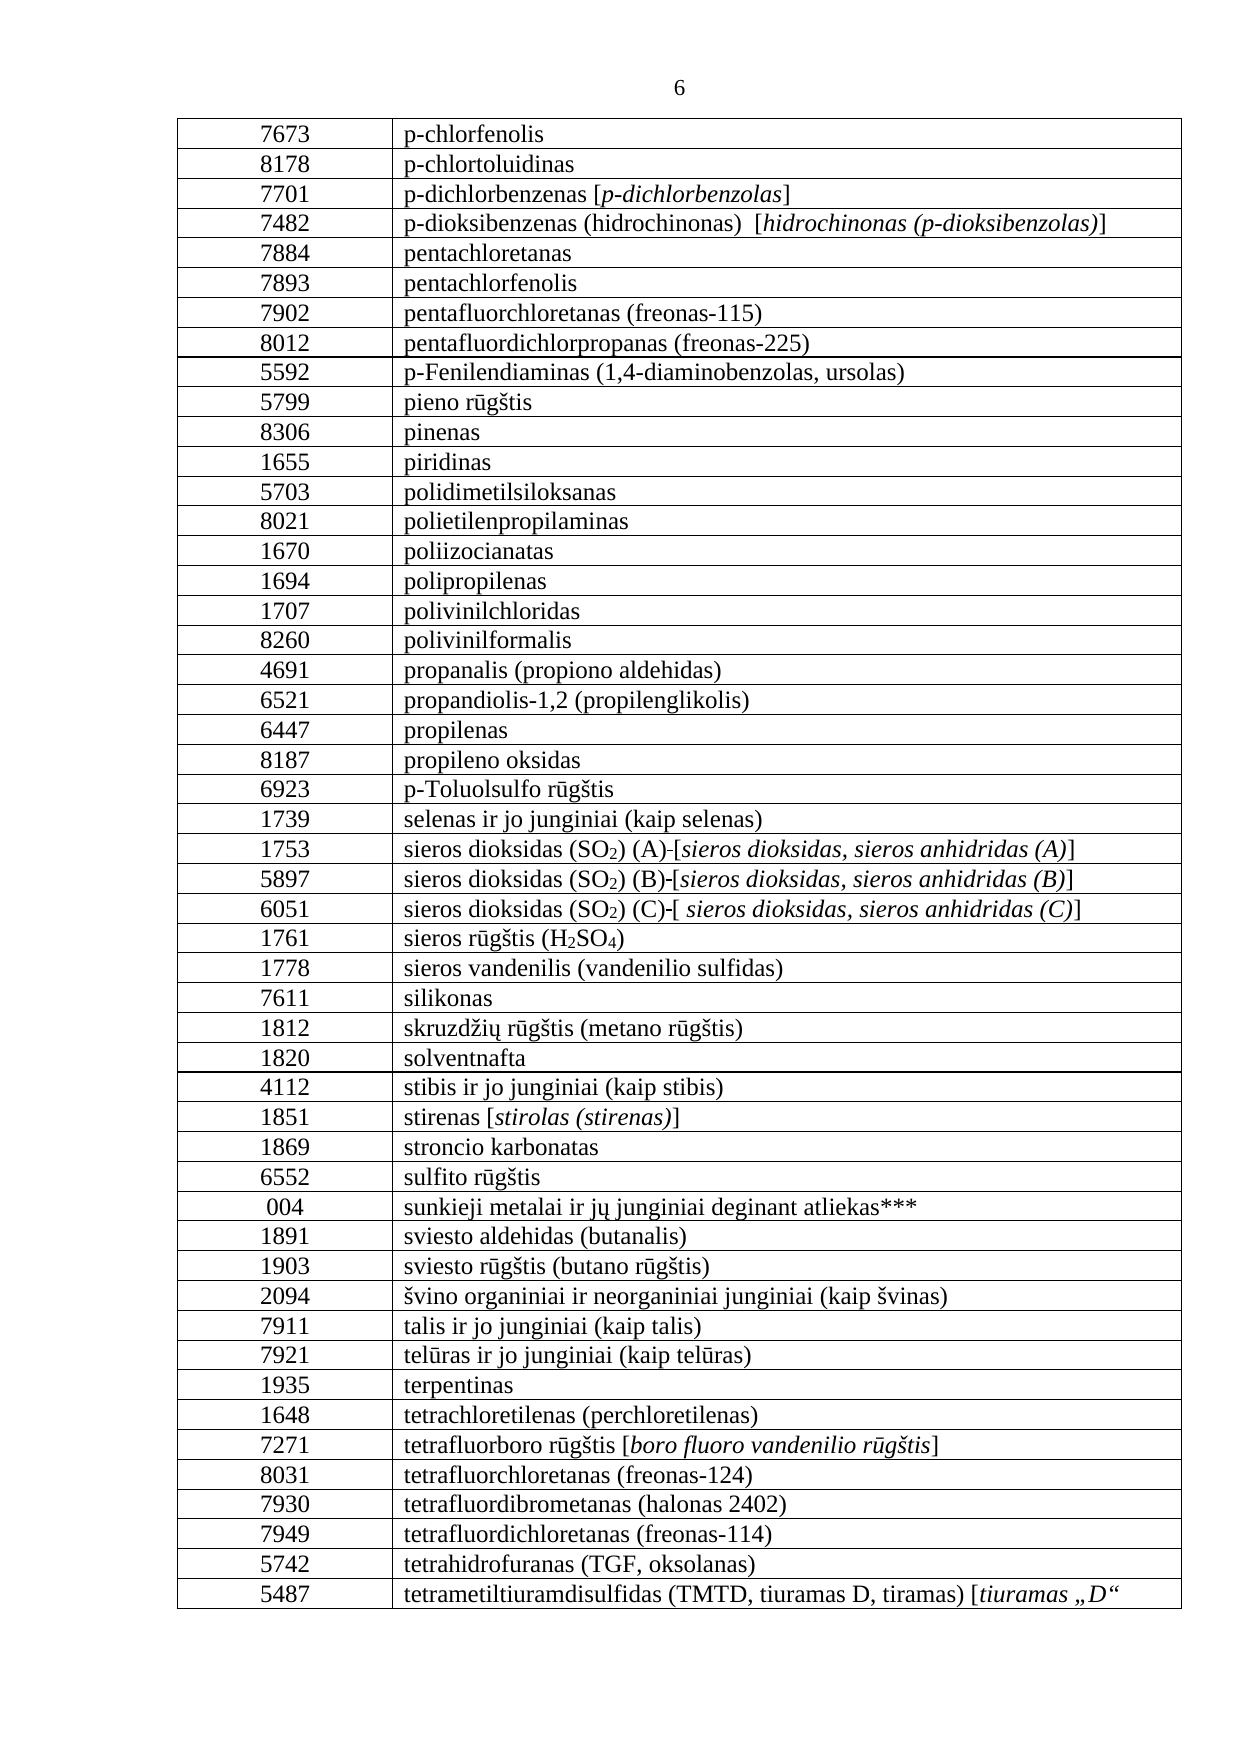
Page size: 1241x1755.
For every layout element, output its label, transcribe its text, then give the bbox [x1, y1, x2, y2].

table_cell 7701 [178, 179, 392, 207]
table_cell p-dichlorbenzenas [p-dichlorbenzolas] [393, 179, 1181, 207]
table_cell polidimetilsiloksanas [393, 477, 1181, 505]
table_cell talis ir jo junginiai (kaip talis) [393, 1311, 1181, 1339]
table_cell 2094 [178, 1281, 392, 1310]
table_cell 7611 [178, 983, 392, 1012]
table_cell p-chlorfenolis [393, 119, 1181, 148]
table_cell sieros rūgštis (H2SO4) [393, 924, 1181, 952]
table_cell tetrafluordichloretanas (freonas-114) [393, 1519, 1181, 1548]
table_cell 1694 [178, 566, 392, 595]
table_cell polivinilformalis [393, 626, 1181, 654]
table_cell sunkieji metalai ir jų junginiai deginant atliekas*** [393, 1192, 1181, 1220]
table_cell propandiolis-1,2 (propilenglikolis) [393, 685, 1181, 714]
table_cell sviesto aldehidas (butanalis) [393, 1221, 1181, 1250]
table_cell 7673 [178, 119, 392, 148]
table_cell 1812 [178, 1013, 392, 1042]
table_cell 5592 [178, 358, 392, 386]
table_cell 1739 [178, 804, 392, 833]
table_cell 6552 [178, 1162, 392, 1191]
table_cell 8187 [178, 745, 392, 773]
table_cell tetrafluordibrometanas (halonas 2402) [393, 1490, 1181, 1518]
table_cell 5703 [178, 477, 392, 505]
table_cell propanalis (propiono aldehidas) [393, 655, 1181, 684]
table_cell p-Fenilendiaminas (1,4-diaminobenzolas, ursolas) [393, 358, 1181, 386]
table_cell pentafluorchloretanas (freonas-115) [393, 298, 1181, 327]
table_cell 1903 [178, 1251, 392, 1280]
table_cell 1707 [178, 596, 392, 624]
table_cell 5897 [178, 864, 392, 893]
table_cell tetrafluorchloretanas (freonas-124) [393, 1460, 1181, 1488]
table_cell 8021 [178, 506, 392, 535]
table_cell 004 [178, 1192, 392, 1220]
table_cell solventnafta [393, 1043, 1181, 1071]
table_cell stibis ir jo junginiai (kaip stibis) [393, 1073, 1181, 1101]
table_cell tetrafluorboro rūgštis [boro fluoro vandenilio rūgštis] [393, 1430, 1181, 1459]
table_cell 7893 [178, 268, 392, 297]
table_cell 1761 [178, 924, 392, 952]
table_cell p-Toluolsulfo rūgštis [393, 775, 1181, 803]
table_cell sieros dioksidas (SO2) (B) [sieros dioksidas, sieros anhidridas (B)] [393, 864, 1181, 893]
table_cell tetrachloretilenas (perchloretilenas) [393, 1400, 1181, 1429]
table_cell 7930 [178, 1490, 392, 1518]
table_cell sviesto rūgštis (butano rūgštis) [393, 1251, 1181, 1280]
table_cell 8178 [178, 149, 392, 178]
table_cell 1820 [178, 1043, 392, 1071]
table_cell 7884 [178, 238, 392, 267]
table_cell 1648 [178, 1400, 392, 1429]
table_cell pinenas [393, 417, 1181, 446]
table_cell 7482 [178, 209, 392, 237]
table_cell 7921 [178, 1341, 392, 1369]
table_cell 1851 [178, 1102, 392, 1131]
table_cell 1935 [178, 1370, 392, 1399]
table_cell sieros vandenilis (vandenilio sulfidas) [393, 953, 1181, 982]
table_cell propileno oksidas [393, 745, 1181, 773]
table_cell stroncio karbonatas [393, 1132, 1181, 1161]
table_cell selenas ir jo junginiai (kaip selenas) [393, 804, 1181, 833]
table_cell piridinas [393, 447, 1181, 476]
table_cell 1753 [178, 834, 392, 863]
table_cell tetrahidrofuranas (TGF, oksolanas) [393, 1549, 1181, 1578]
table_cell 7911 [178, 1311, 392, 1339]
table_cell 6923 [178, 775, 392, 803]
table_cell 8031 [178, 1460, 392, 1488]
table_cell sulfito rūgštis [393, 1162, 1181, 1191]
table_cell 1670 [178, 536, 392, 565]
table_cell propilenas [393, 715, 1181, 744]
table_cell terpentinas [393, 1370, 1181, 1399]
table_cell 8306 [178, 417, 392, 446]
table_cell sieros dioksidas (SO2) (A) [sieros dioksidas, sieros anhidridas (A)] [393, 834, 1181, 863]
table_cell 5799 [178, 387, 392, 416]
table_cell 7902 [178, 298, 392, 327]
table_cell pentachloretanas [393, 238, 1181, 267]
table_cell polietilenpropilaminas [393, 506, 1181, 535]
table_cell sieros dioksidas (SO2) (C) [ sieros dioksidas, sieros anhidridas (C)] [393, 894, 1181, 922]
table_cell tetrametiltiuramdisulfidas (TMTD, tiuramas D, tiramas) [tiuramas „D“ [393, 1579, 1181, 1608]
table_cell 1778 [178, 953, 392, 982]
table_cell p-chlortoluidinas [393, 149, 1181, 178]
table_cell pieno rūgštis [393, 387, 1181, 416]
table_cell švino organiniai ir neorganiniai junginiai (kaip švinas) [393, 1281, 1181, 1310]
table_cell skruzdžių rūgštis (metano rūgštis) [393, 1013, 1181, 1042]
table_cell 1891 [178, 1221, 392, 1250]
table_cell 6051 [178, 894, 392, 922]
table_cell stirenas [stirolas (stirenas)] [393, 1102, 1181, 1131]
table_cell 7271 [178, 1430, 392, 1459]
table_cell 6447 [178, 715, 392, 744]
table_cell pentachlorfenolis [393, 268, 1181, 297]
table_cell 7949 [178, 1519, 392, 1548]
table_cell 8012 [178, 328, 392, 356]
table_cell poliizocianatas [393, 536, 1181, 565]
table_cell polivinilchloridas [393, 596, 1181, 624]
table_cell 1869 [178, 1132, 392, 1161]
table_cell 4691 [178, 655, 392, 684]
table_cell 4112 [178, 1073, 392, 1101]
table_cell polipropilenas [393, 566, 1181, 595]
table_cell 8260 [178, 626, 392, 654]
table_cell p-dioksibenzenas (hidrochinonas) [hidrochinonas (p-dioksibenzolas)] [393, 209, 1181, 237]
table_cell telūras ir jo junginiai (kaip telūras) [393, 1341, 1181, 1369]
table_cell pentafluordichlorpropanas (freonas-225) [393, 328, 1181, 356]
table_cell 1655 [178, 447, 392, 476]
table_cell 6521 [178, 685, 392, 714]
table_cell silikonas [393, 983, 1181, 1012]
table_cell 5742 [178, 1549, 392, 1578]
table_cell 5487 [178, 1579, 392, 1608]
